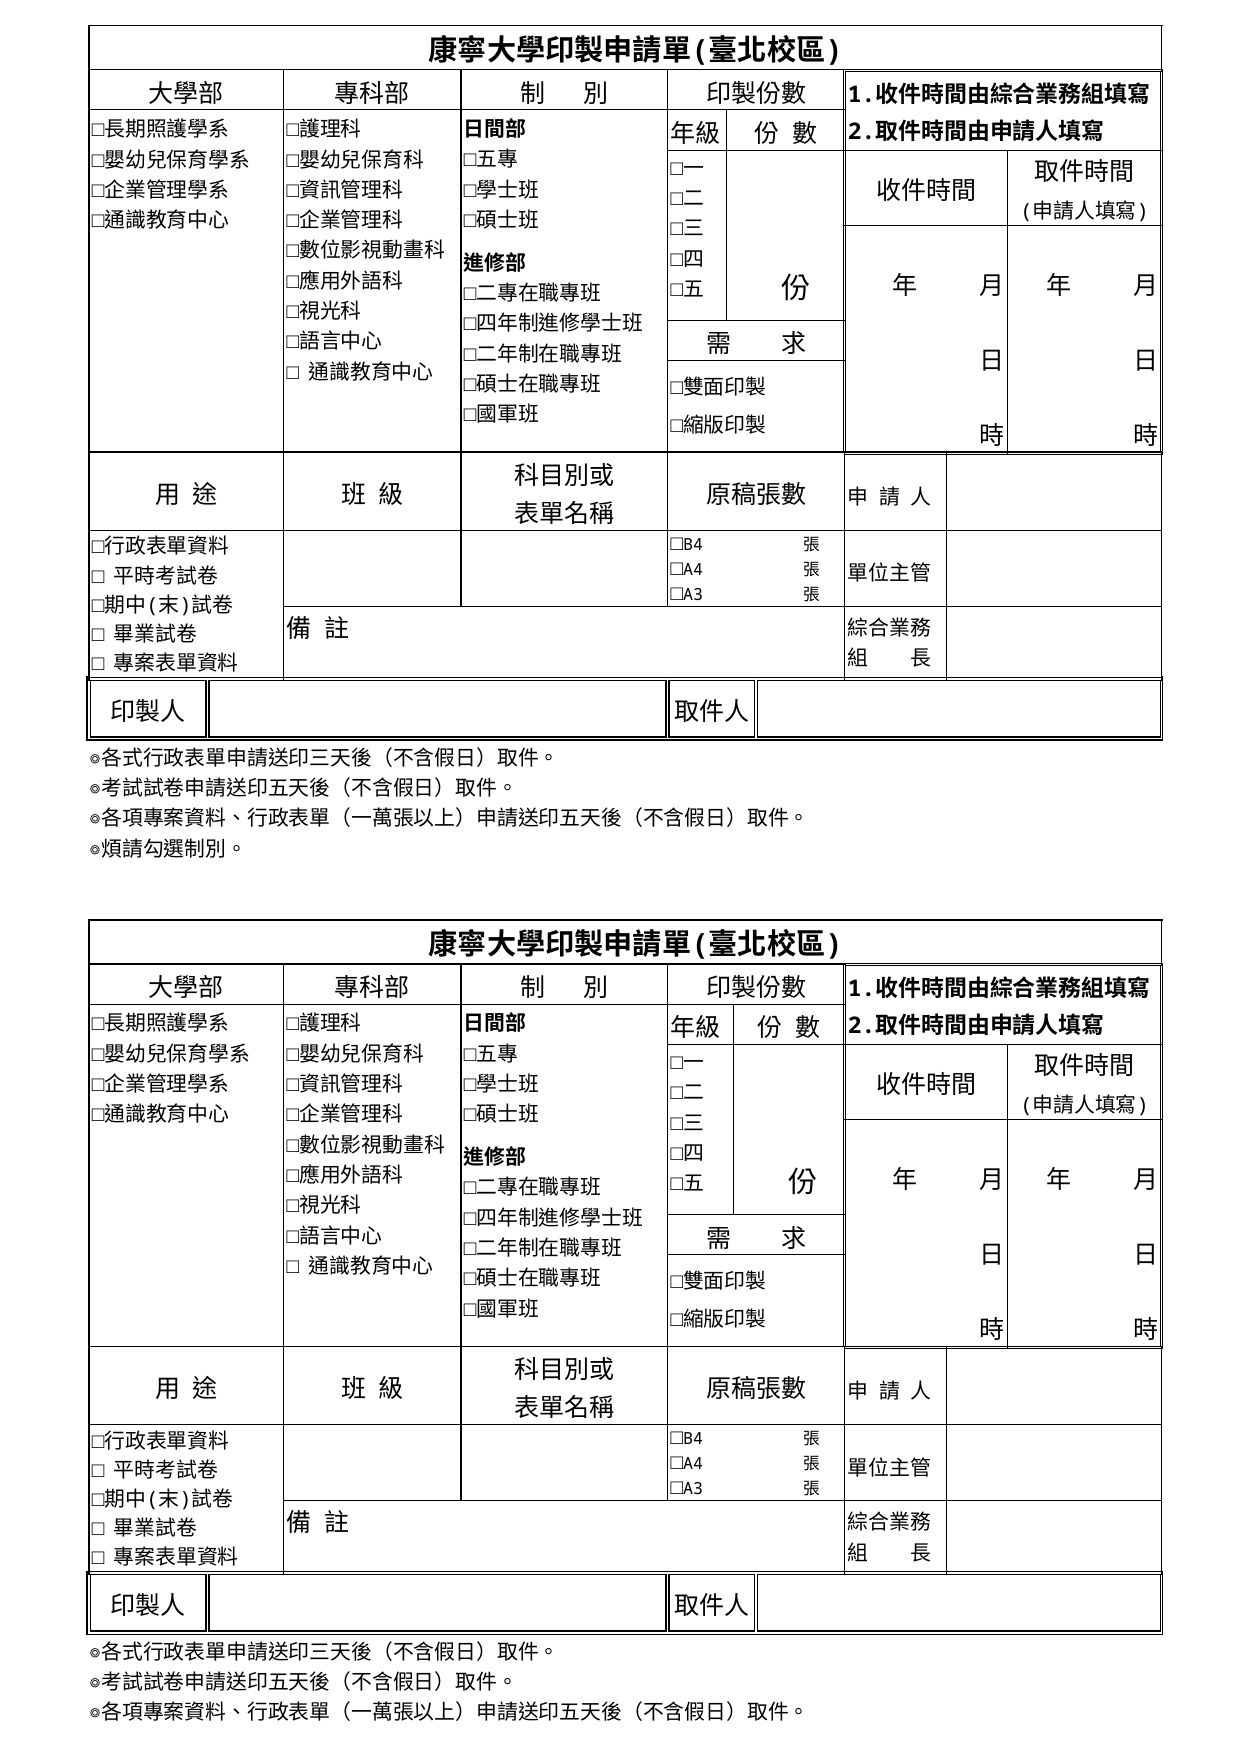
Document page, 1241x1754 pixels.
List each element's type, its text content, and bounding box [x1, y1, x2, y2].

table_cell 備 註 [284, 607, 844, 676]
table_cell [462, 531, 667, 606]
table_cell 份 數 [734, 1005, 843, 1044]
table_cell 需 求 [668, 321, 843, 360]
table_cell 班 級 [284, 1347, 460, 1424]
table_cell 年 月 日 時 [1008, 1120, 1160, 1346]
table_cell 日間部 □五專 □學士班 □碩士班 進修部 □二專在職專班 □四年制進修學士班 □二年制在職專班 □碩士在職專班 □國軍班 [462, 1005, 667, 1346]
text ◎各式行政表單申請送印三天後（不含假日）取件。 [89, 741, 1152, 771]
text ◎各項專案資料、行政表單（一萬張以上）申請送印五天後（不含假日）取件。 [89, 801, 1152, 832]
table_header 康寧大學印製申請單(臺北校區) [90, 26, 1161, 69]
table_cell 印製人 [91, 681, 205, 736]
table_cell 原稿張數 [668, 1347, 844, 1424]
table_cell 年級 [668, 1005, 733, 1044]
table_cell 專科部 [284, 965, 460, 1003]
text ◎煩請勾選制別。 [89, 832, 1152, 862]
table_cell 份 數 [727, 110, 843, 150]
table_cell [758, 681, 1160, 736]
table_cell 用 途 [90, 453, 283, 529]
table_cell [947, 455, 1161, 529]
table_cell 大學部 [90, 965, 283, 1003]
table_cell 年 月 日 時 [846, 226, 1007, 451]
table_cell □護理科 □嬰幼兒保育科 □資訊管理科 □企業管理科 □數位影視動畫科 □應用外語科 □視光科 □語言中心 通識教育中心 [284, 110, 460, 451]
table_cell □長期照護學系 □嬰幼兒保育學系 □企業管理學系 □通識教育中心 [90, 1005, 283, 1346]
table_cell 班 級 [284, 453, 460, 529]
table_cell 制 別 [462, 965, 667, 1003]
text ◎各式行政表單申請送印三天後（不含假日）取件。 [89, 1635, 1152, 1665]
table_cell 1.收件時間由綜合業務組填寫 2.取件時間由申請人填寫 [846, 966, 1160, 1044]
table_cell 綜合業務組 長 [845, 1501, 946, 1571]
table_cell □雙面印製 □縮版印製 [668, 361, 843, 451]
table_cell 單位主管 [845, 1425, 946, 1500]
table_cell 申 請 人 [845, 455, 946, 529]
table_cell 專科部 [284, 70, 460, 109]
table_cell 取件人 [670, 1575, 754, 1630]
table_cell [284, 1425, 460, 1500]
text ◎考試試卷申請送印五天後（不含假日）取件。 [89, 1665, 1152, 1696]
table_cell 印製人 [91, 1575, 205, 1630]
table_cell [947, 531, 1161, 606]
text ◎考試試卷申請送印五天後（不含假日）取件。 [89, 771, 1152, 801]
table_cell □一 □二 □三 □四 □五 [668, 1045, 733, 1214]
table_cell □B4 張 □A4 張 □A3 張 [668, 531, 844, 606]
table_cell 需 求 [668, 1215, 843, 1254]
table_cell 申 請 人 [845, 1349, 946, 1424]
table_cell □一 □二 □三 □四 □五 [668, 151, 726, 319]
table_cell [947, 1425, 1161, 1500]
table_cell □行政表單資料 平時考試卷 □期中(末)試卷 畢業試卷 專案表單資料 [90, 531, 283, 676]
table_cell [462, 1425, 667, 1500]
table_cell 制 別 [462, 70, 667, 109]
table_cell 取件人 [670, 681, 754, 736]
table_cell □雙面印製 □縮版印製 [668, 1255, 843, 1346]
table_cell [210, 681, 665, 736]
table_cell 印製份數 [668, 965, 843, 1003]
table_cell [210, 1575, 665, 1630]
table_cell 份 [734, 1045, 843, 1214]
table_cell 份 [727, 151, 843, 319]
table_cell 用 途 [90, 1347, 283, 1424]
table_cell □B4 張 □A4 張 □A3 張 [668, 1425, 844, 1500]
table_cell □護理科 □嬰幼兒保育科 □資訊管理科 □企業管理科 □數位影視動畫科 □應用外語科 □視光科 □語言中心 通識教育中心 [284, 1005, 460, 1346]
table_cell 年 月 日 時 [846, 1120, 1007, 1346]
table_cell 年 月 日 時 [1008, 226, 1160, 451]
table_cell 1.收件時間由綜合業務組填寫 2.取件時間由申請人填寫 [846, 72, 1160, 150]
table_cell 備 註 [284, 1501, 844, 1571]
table_cell 單位主管 [845, 531, 946, 606]
table_cell [284, 531, 460, 606]
table_cell 年級 [668, 110, 726, 150]
table_cell 原稿張數 [668, 453, 844, 529]
table_cell 取件時間 (申請人填寫) [1008, 151, 1160, 225]
table_cell [947, 1349, 1161, 1424]
table_cell 大學部 [90, 70, 283, 109]
table_header 康寧大學印製申請單(臺北校區) [90, 921, 1161, 963]
table_cell [758, 1575, 1160, 1630]
table_cell 科目別或 表單名稱 [462, 453, 667, 529]
text ◎各項專案資料、行政表單（一萬張以上）申請送印五天後（不含假日）取件。 [89, 1696, 1152, 1726]
table_cell 收件時間 [846, 1045, 1007, 1119]
table_cell [947, 607, 1161, 676]
table_cell □行政表單資料 平時考試卷 □期中(末)試卷 畢業試卷 專案表單資料 [90, 1425, 283, 1571]
table_cell 收件時間 [846, 151, 1007, 225]
table_cell □長期照護學系 □嬰幼兒保育學系 □企業管理學系 □通識教育中心 [90, 110, 283, 451]
table_cell 取件時間 (申請人填寫) [1008, 1045, 1160, 1119]
table_cell 日間部 □五專 □學士班 □碩士班 進修部 □二專在職專班 □四年制進修學士班 □二年制在職專班 □碩士在職專班 □國軍班 [462, 110, 667, 451]
table_cell [947, 1501, 1161, 1571]
table_cell 印製份數 [668, 70, 843, 109]
table_cell 科目別或 表單名稱 [462, 1347, 667, 1424]
table_cell 綜合業務組 長 [845, 607, 946, 676]
